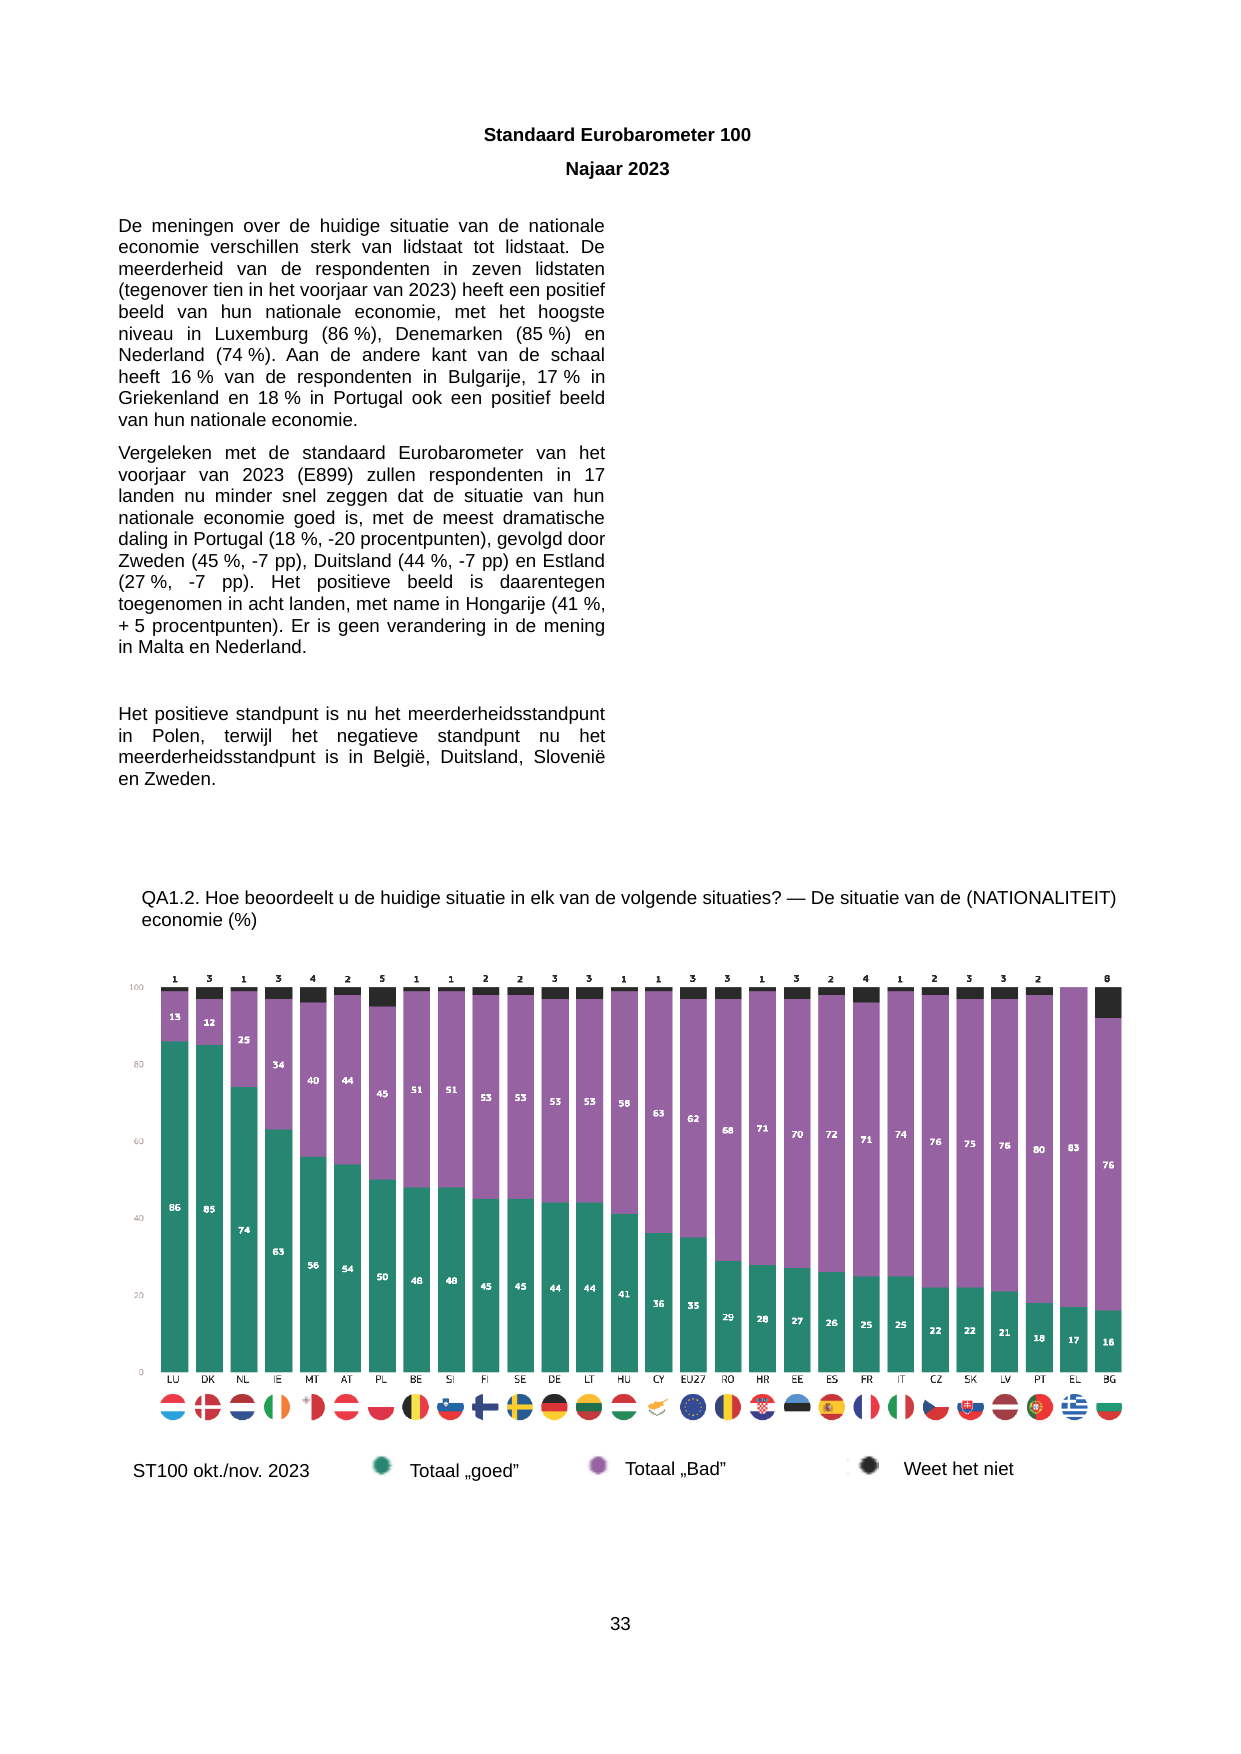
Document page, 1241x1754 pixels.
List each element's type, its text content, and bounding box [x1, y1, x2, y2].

text Vergeleken met de standaard Eurobarometer van het voorjaar van 2023 (E899) zullen respondenten in 17 landen nu minder snel zeggen dat de situatie van hun nationale economie goed is, met de meest dramatische daling in Portugal (18 %, -20 procentpunten), gevolgd door Zweden (45 %, -7 pp), Duitsland (44 %, -7 pp) en Estland (27 %, -7 pp). Het positieve beeld is daarentegen toegenomen in acht landen, met name in Hongarije (41 %, + 5 procentpunten). Er is geen verandering in de mening in Malta en Nederland. [118, 442, 605, 658]
text Het positieve standpunt is nu het meerderheidsstandpunt in Polen, terwijl het negatieve standpunt nu het meerderheidsstandpunt is in België, Duitsland, Slovenië en Zweden. [118, 703, 605, 789]
picture [120, 970, 1137, 1427]
text De meningen over de huidige situatie van de nationale economie verschillen sterk van lidstaat tot lidstaat. De meerderheid van de respondenten in zeven lidstaten (tegenover tien in het voorjaar van 2023) heeft een positief beeld van hun nationale economie, met het hoogste niveau in Luxemburg (86 %), Denemarken (85 %) en Nederland (74 %). Aan de andere kant van de schaal heeft 16 % van de respondenten in Bulgarije, 17 % in Griekenland en 18 % in Portugal ook een positief beeld van hun nationale economie. [118, 214, 605, 430]
picture [363, 1449, 879, 1479]
